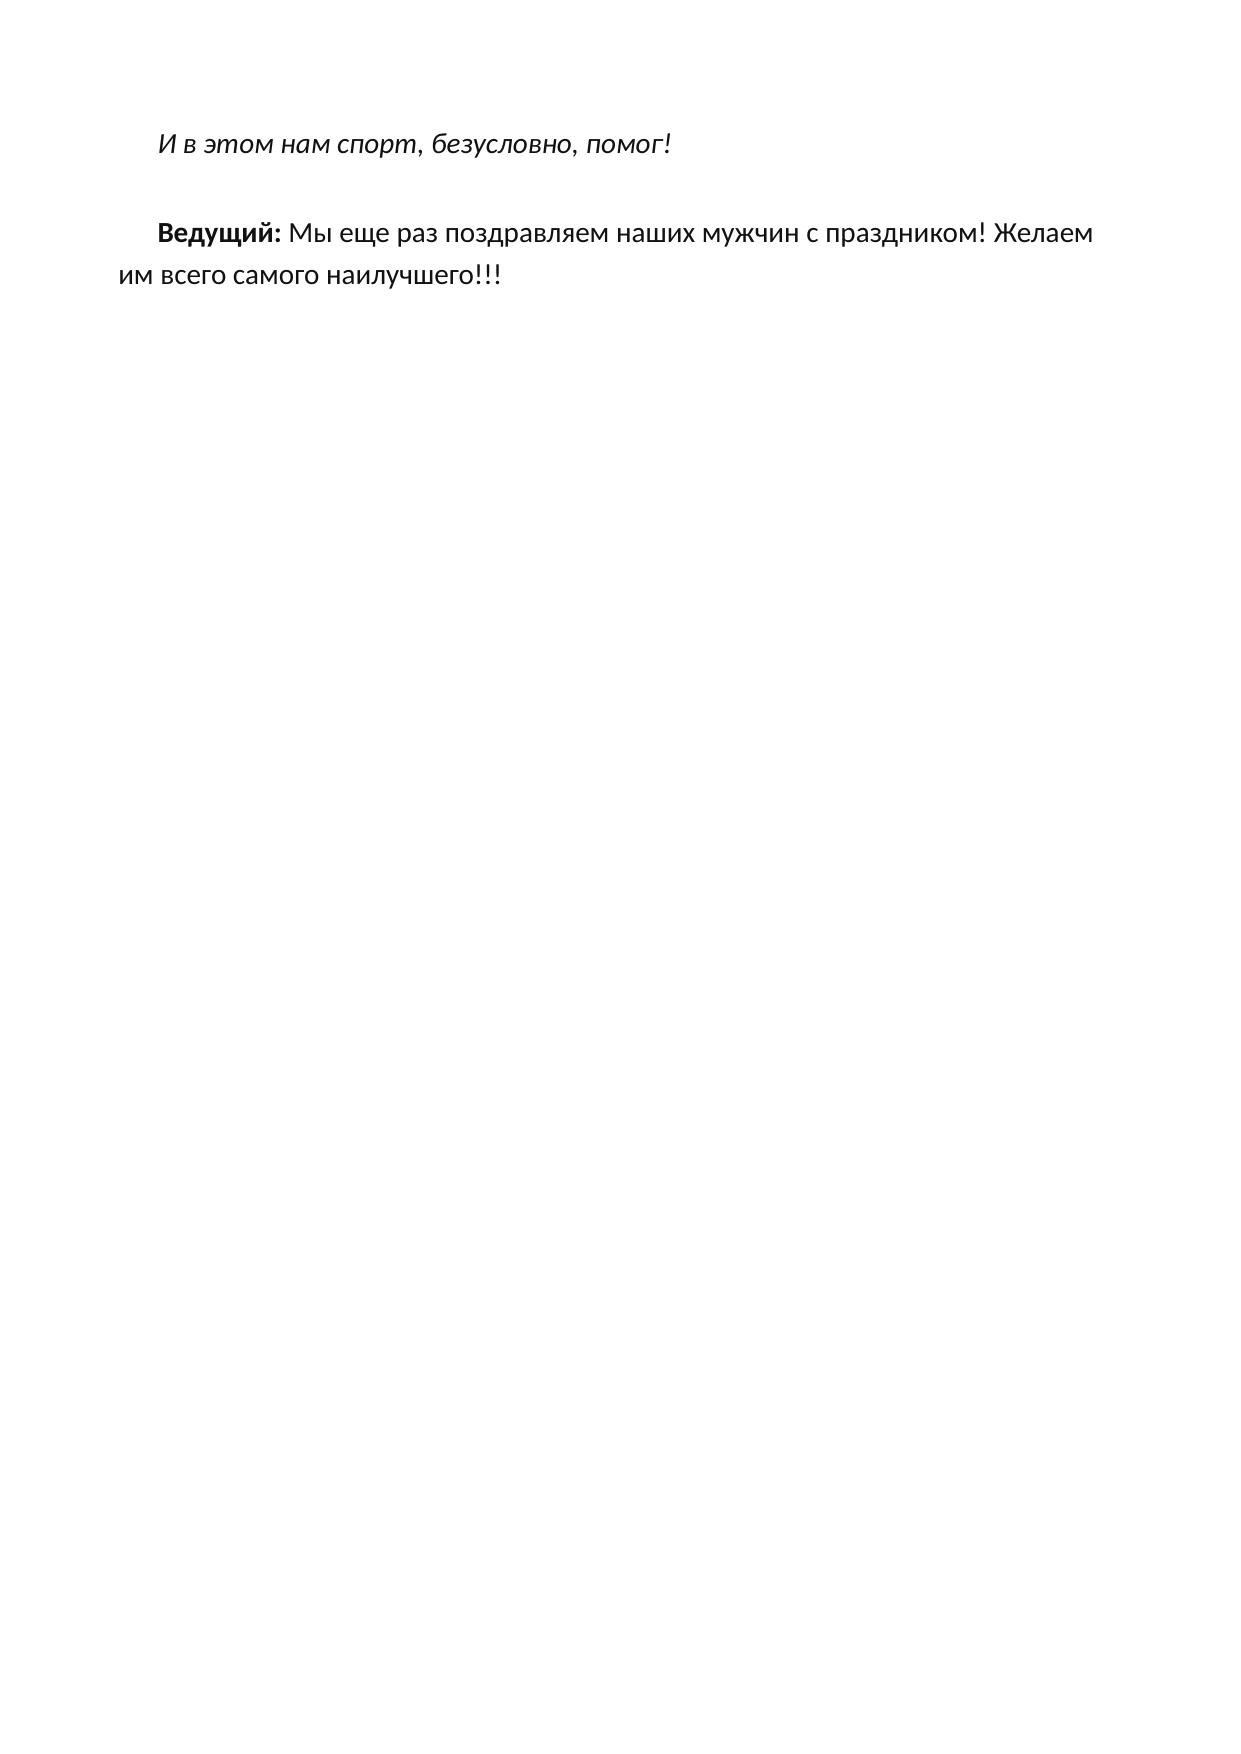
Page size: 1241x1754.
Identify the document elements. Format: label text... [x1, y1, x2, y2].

text И в этом нам спорт, безусловно, помог! [118, 118, 1122, 160]
text Ведущий: Мы еще раз поздравляем наших мужчин с праздником! Желаем им всего самого наилучшего!!! [118, 207, 1122, 292]
